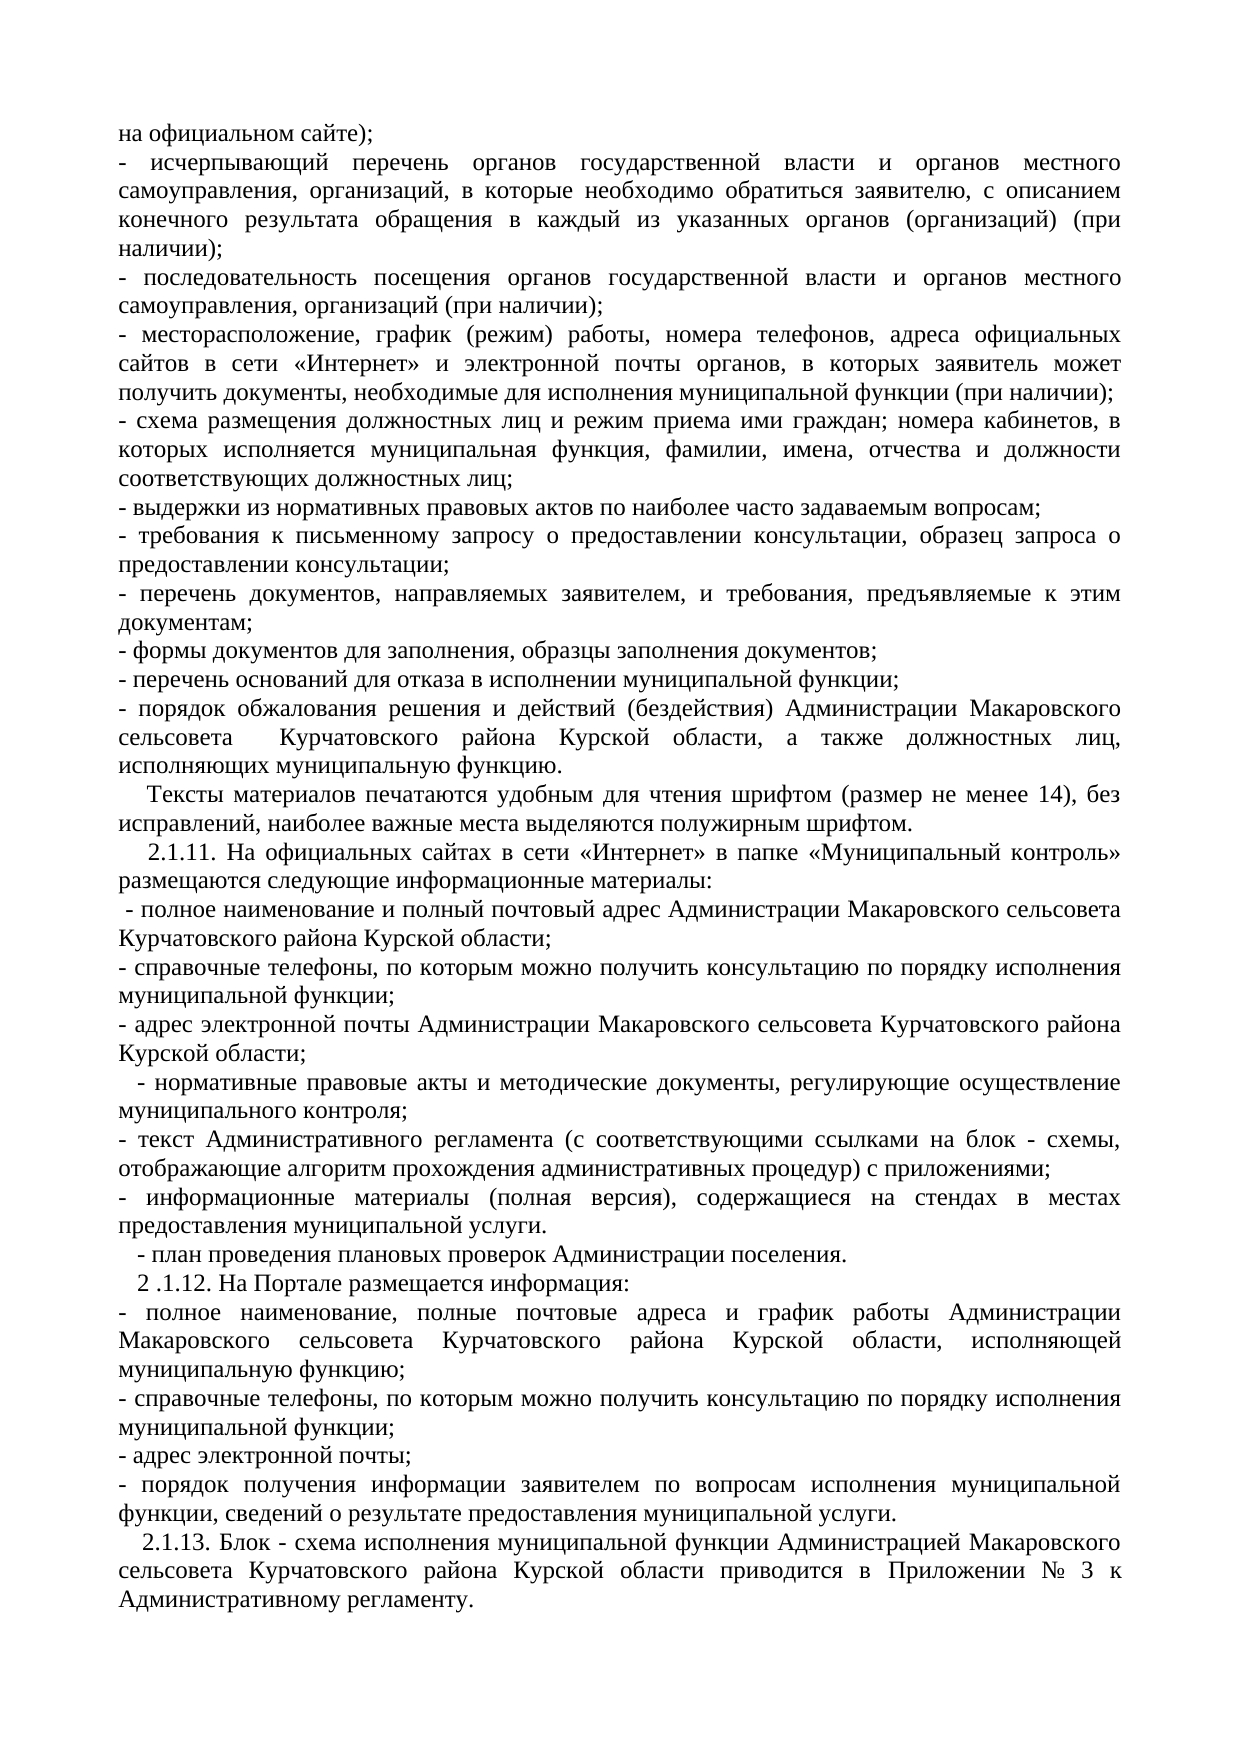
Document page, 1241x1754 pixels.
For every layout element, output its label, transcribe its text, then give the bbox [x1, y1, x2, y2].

text - схема размещения должностных лиц и режим приема ими граждан; номера кабинетов, в которых исполняется муниципальная функция, фамилии, имена, отчества и должности соответствующих должностных лиц; [118, 406, 1122, 492]
text 2.1.13. Блок - схема исполнения муниципальной функции Администрацией Макаровского сельсовета Курчатовского района Курской области приводится в Приложении № 3 к Административному регламенту. [118, 1527, 1122, 1613]
text на официальном сайте); [118, 118, 1122, 147]
text - требования к письменному запросу о предоставлении консультации, образец запроса о предоставлении консультации; [118, 521, 1122, 578]
text - справочные телефоны, по которым можно получить консультацию по порядку исполнения муниципальной функции; [118, 1383, 1122, 1441]
text - порядок обжалования решения и действий (бездействия) Администрации Макаровского сельсовета Курчатовского района Курской области, а также должностных лиц, исполняющих муниципальную функцию. [118, 693, 1122, 779]
text - порядок получения информации заявителем по вопросам исполнения муниципальной функции, сведений о результате предоставления муниципальной услуги. [118, 1469, 1122, 1527]
text - последовательность посещения органов государственной власти и органов местного самоуправления, организаций (при наличии); [118, 262, 1122, 319]
text 2.1.11. На официальных сайтах в сети «Интернет» в папке «Муниципальный контроль» размещаются следующие информационные материалы: [118, 837, 1122, 894]
text - месторасположение, график (режим) работы, номера телефонов, адреса официальных сайтов в сети «Интернет» и электронной почты органов, в которых заявитель может получить документы, необходимые для исполнения муниципальной функции (при наличии); [118, 319, 1122, 406]
text - полное наименование, полные почтовые адреса и график работы Администрации Макаровского сельсовета Курчатовского района Курской области, исполняющей муниципальную функцию; [118, 1297, 1122, 1383]
text 2 .1.12. На Портале размещается информация: [118, 1268, 1122, 1297]
text - полное наименование и полный почтовый адрес Администрации Макаровского сельсовета Курчатовского района Курской области; [118, 894, 1122, 952]
text - формы документов для заполнения, образцы заполнения документов; [118, 636, 1122, 664]
text - нормативные правовые акты и методические документы, регулирующие осуществление муниципального контроля; [118, 1067, 1122, 1124]
text - текст Административного регламента (с соответствующими ссылками на блок - схемы, отображающие алгоритм прохождения административных процедур) с приложениями; [118, 1124, 1122, 1182]
text - информационные материалы (полная версия), содержащиеся на стендах в местах предоставления муниципальной услуги. [118, 1182, 1122, 1239]
text - план проведения плановых проверок Администрации поселения. [118, 1239, 1122, 1268]
text - выдержки из нормативных правовых актов по наиболее часто задаваемым вопросам; [118, 492, 1122, 521]
text - справочные телефоны, по которым можно получить консультацию по порядку исполнения муниципальной функции; [118, 952, 1122, 1009]
text Тексты материалов печатаются удобным для чтения шрифтом (размер не менее 14), без исправлений, наиболее важные места выделяются полужирным шрифтом. [118, 779, 1122, 837]
text - исчерпывающий перечень органов государственной власти и органов местного самоуправления, организаций, в которые необходимо обратиться заявителю, с описанием конечного результата обращения в каждый из указанных органов (организаций) (при наличии); [118, 147, 1122, 262]
text - перечень документов, направляемых заявителем, и требования, предъявляемые к этим документам; [118, 578, 1122, 636]
text - адрес электронной почты Администрации Макаровского сельсовета Курчатовского района Курской области; [118, 1009, 1122, 1067]
text - перечень оснований для отказа в исполнении муниципальной функции; [118, 664, 1122, 693]
text - адрес электронной почты; [118, 1441, 1122, 1469]
